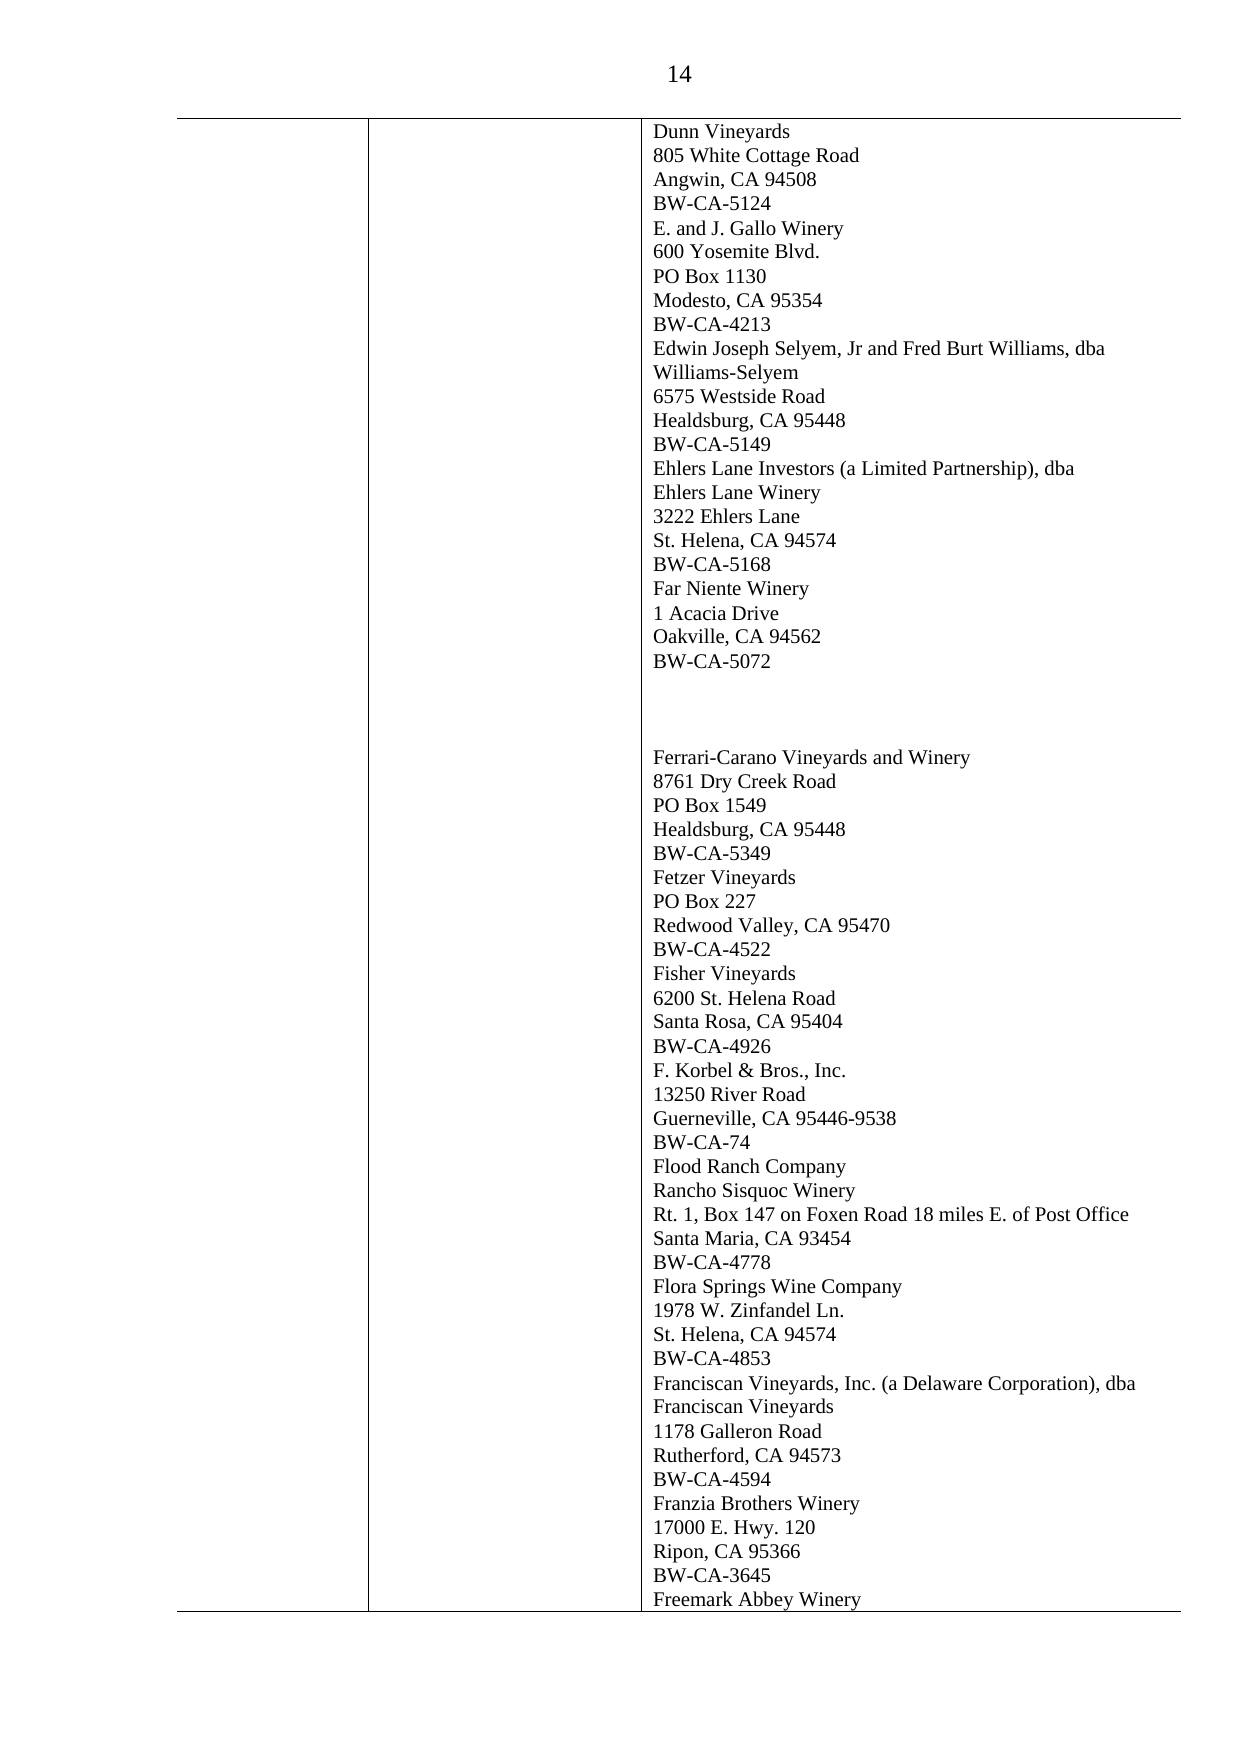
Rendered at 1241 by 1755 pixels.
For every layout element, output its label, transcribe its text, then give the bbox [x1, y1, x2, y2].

table_cell [177, 119, 368, 1611]
table_cell Dunn Vineyards 805 White Cottage Road Angwin, CA 94508 BW-CA-5124 E. and J. Gallo Winery 600 Yosemite Blvd. PO Box 1130 Modesto, CA 95354 BW-CA-4213 Edwin Joseph Selyem, Jr and Fred Burt Williams, dba Williams-Selyem 6575 Westside Road Healdsburg, CA 95448 BW-CA-5149 Ehlers Lane Investors (a Limited Partnership), dba Ehlers Lane Winery 3222 Ehlers Lane St. Helena, CA 94574 BW-CA-5168 Far Niente Winery 1 Acacia Drive Oakville, CA 94562 BW-CA-5072 Ferrari-Carano Vineyards and Winery 8761 Dry Creek Road PO Box 1549 Healdsburg, CA 95448 BW-CA-5349 Fetzer Vineyards PO Box 227 Redwood Valley, CA 95470 BW-CA-4522 Fisher Vineyards 6200 St. Helena Road Santa Rosa, CA 95404 BW-CA-4926 F. Korbel & Bros., Inc. 13250 River Road Guerneville, CA 95446-9538 BW-CA-74 Flood Ranch Company Rancho Sisquoc Winery Rt. 1, Box 147 on Foxen Road 18 miles E. of Post Office Santa Maria, CA 93454 BW-CA-4778 Flora Springs Wine Company 1978 W. Zinfandel Ln. St. Helena, CA 94574 BW-CA-4853 Franciscan Vineyards, Inc. (a Delaware Corporation), dba Franciscan Vineyards 1178 Galleron Road Rutherford, CA 94573 BW-CA-4594 Franzia Brothers Winery 17000 E. Hwy. 120 Ripon, CA 95366 BW-CA-3645 Freemark Abbey Winery [642, 119, 1181, 1611]
table_cell [369, 119, 641, 1611]
